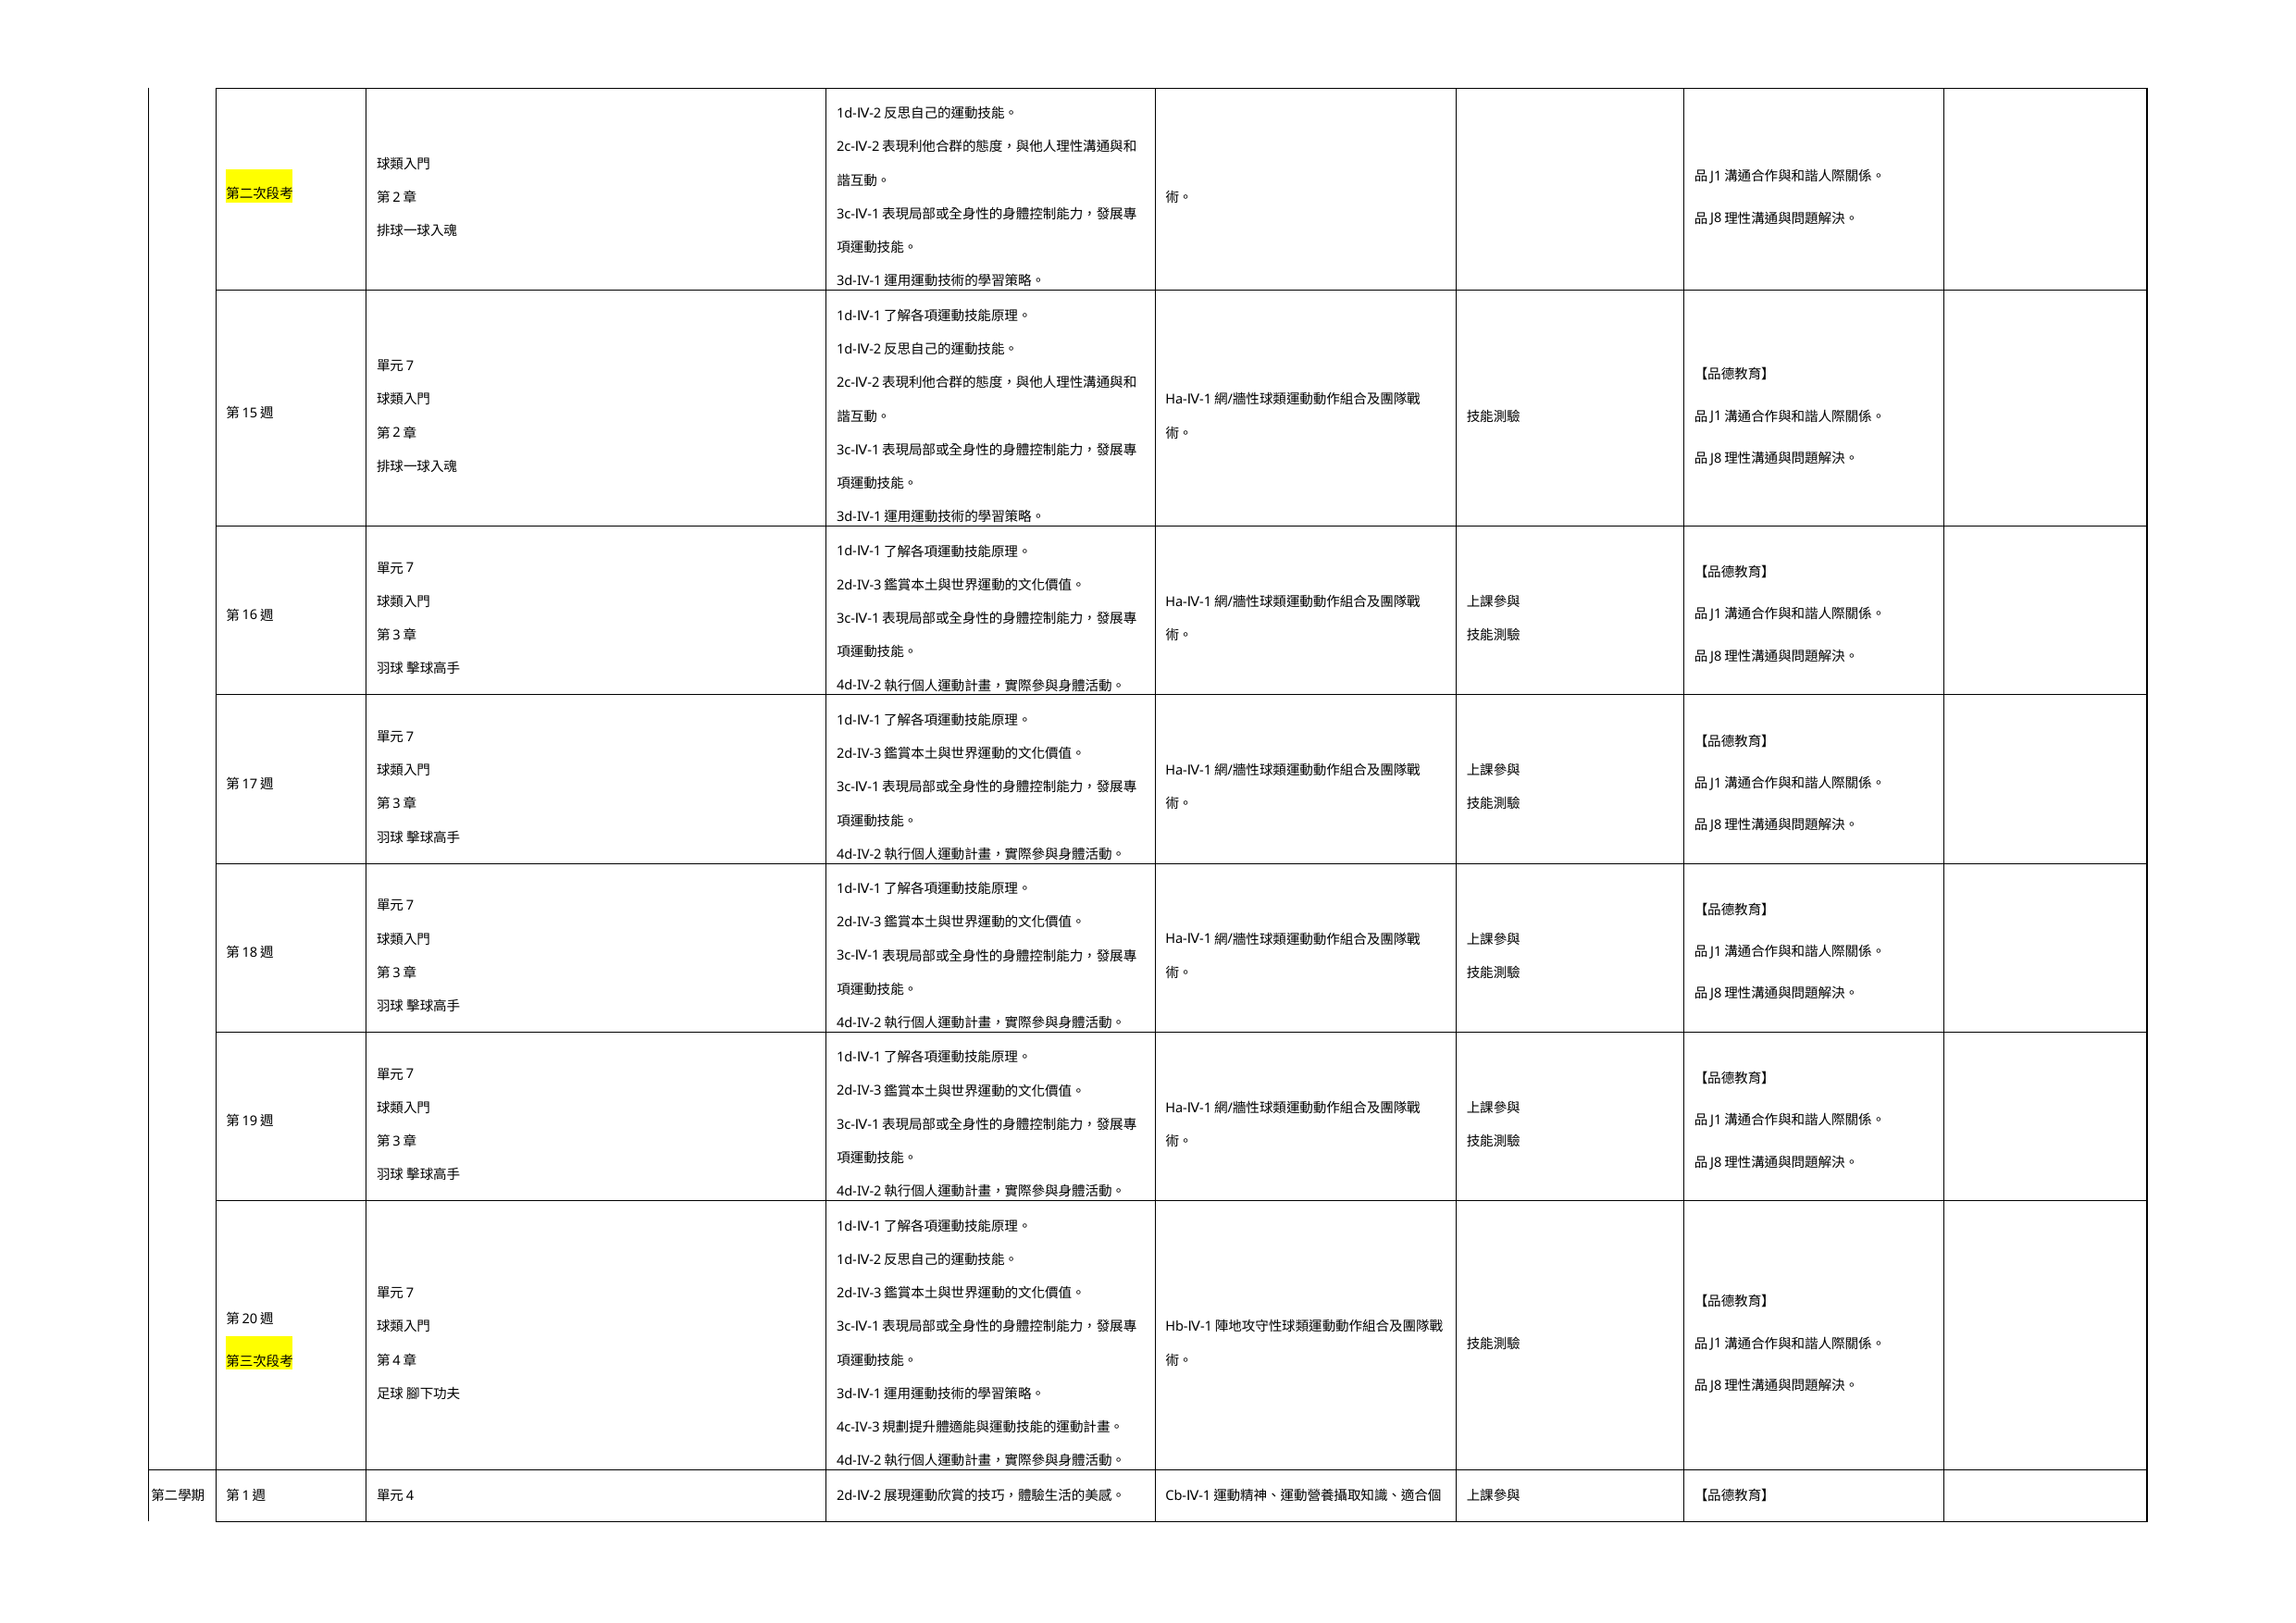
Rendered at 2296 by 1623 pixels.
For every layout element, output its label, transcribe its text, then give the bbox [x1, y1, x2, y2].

table_cell 【品德教育】 品J1溝通合作與和諧人際關係。 品J8理性溝通與問題解決。 [1684, 695, 1943, 862]
table_cell 1d-Ⅳ-1了解各項運動技能原理。 2d-IV-3鑑賞本土與世界運動的文化價值。 3c-Ⅳ-1表現局部或全身性的身體控制能力，發展專項運動技能。 4d-IV-2執行個人運動計畫，實際參與身體活動。 [826, 1033, 1155, 1200]
table_cell 上課參與 技能測驗 [1457, 527, 1683, 694]
table_cell [1944, 89, 2146, 290]
table_cell 【品德教育】 [1684, 1470, 1943, 1521]
table_cell 單元4 [366, 1470, 825, 1521]
table_cell 1d-Ⅳ-1了解各項運動技能原理。 1d-Ⅳ-2反思自己的運動技能。 2c-Ⅳ-2表現利他合群的態度，與他人理性溝通與和諧互動。 3c-Ⅳ-1表現局部或全身性的身體控制能力，發展專項運動技能。 3d-IV-1運用運動技術的學習策略。 [826, 291, 1155, 526]
table_cell Hb-Ⅳ-1陣地攻守性球類運動動作組合及團隊戰術。 [1156, 1201, 1456, 1469]
table_cell 單元7 球類入門 第3章 羽球 擊球高手 [366, 695, 825, 862]
table_cell [1944, 695, 2146, 862]
table_cell 【品德教育】 品J1溝通合作與和諧人際關係。 品J8理性溝通與問題解決。 [1684, 527, 1943, 694]
table_cell 第1週 [217, 1470, 366, 1521]
table_cell Ha-Ⅳ-1網/牆性球類運動動作組合及團隊戰術。 [1156, 291, 1456, 526]
table_cell 第17週 [217, 695, 366, 862]
table_cell 【品德教育】 品J1溝通合作與和諧人際關係。 品J8理性溝通與問題解決。 [1684, 1201, 1943, 1469]
table_cell 上課參與 技能測驗 [1457, 695, 1683, 862]
table_cell 球類入門 第2章 排球一球入魂 [366, 89, 825, 290]
table_cell [1944, 1470, 2146, 1521]
table_cell 【品德教育】 品J1溝通合作與和諧人際關係。 品J8理性溝通與問題解決。 [1684, 864, 1943, 1032]
table_cell 技能測驗 [1457, 291, 1683, 526]
table_cell 單元7 球類入門 第3章 羽球 擊球高手 [366, 527, 825, 694]
table_cell 2d-Ⅳ-2展現運動欣賞的技巧，體驗生活的美感。 [826, 1470, 1155, 1521]
table_cell 第15週 [217, 291, 366, 526]
table_cell 第19週 [217, 1033, 366, 1200]
table_cell 1d-Ⅳ-1了解各項運動技能原理。 2d-IV-3鑑賞本土與世界運動的文化價值。 3c-Ⅳ-1表現局部或全身性的身體控制能力，發展專項運動技能。 4d-IV-2執行個人運動計畫，實際參與身體活動。 [826, 695, 1155, 862]
table_cell Ha-Ⅳ-1網/牆性球類運動動作組合及團隊戰術。 [1156, 527, 1456, 694]
table_cell Ha-Ⅳ-1網/牆性球類運動動作組合及團隊戰術。 [1156, 1033, 1456, 1200]
table_cell [1944, 1201, 2146, 1469]
table_cell 第20週 第三次段考 [217, 1201, 366, 1469]
table_cell [1457, 89, 1683, 290]
table_cell 技能測驗 [1457, 1201, 1683, 1469]
table_cell 第二學期 [149, 1470, 216, 1521]
table_cell Cb-Ⅳ-1運動精神、運動營養攝取知識、適合個 [1156, 1470, 1456, 1521]
table_cell 上課參與 技能測驗 [1457, 1033, 1683, 1200]
table_cell [1944, 1033, 2146, 1200]
table_cell 【品德教育】 品J1溝通合作與和諧人際關係。 品J8理性溝通與問題解決。 [1684, 291, 1943, 526]
table_cell 1d-Ⅳ-1了解各項運動技能原理。 2d-IV-3鑑賞本土與世界運動的文化價值。 3c-Ⅳ-1表現局部或全身性的身體控制能力，發展專項運動技能。 4d-IV-2執行個人運動計畫，實際參與身體活動。 [826, 864, 1155, 1032]
table_cell Ha-Ⅳ-1網/牆性球類運動動作組合及團隊戰術。 [1156, 695, 1456, 862]
table_cell [1944, 291, 2146, 526]
table_cell 第二次段考 [217, 89, 366, 290]
table_cell 單元7 球類入門 第2章 排球一球入魂 [366, 291, 825, 526]
table_cell [1944, 864, 2146, 1032]
table_cell 第16週 [217, 527, 366, 694]
table_cell 1d-Ⅳ-1了解各項運動技能原理。 1d-Ⅳ-2反思自己的運動技能。 2d-IV-3鑑賞本土與世界運動的文化價值。 3c-Ⅳ-1表現局部或全身性的身體控制能力，發展專項運動技能。 3d-Ⅳ-1運用運動技術的學習策略。 4c-IV-3規劃提升體適能與運動技能的運動計畫。 4d-IV-2執行個人運動計畫，實際參與身體活動。 [826, 1201, 1155, 1469]
table_cell Ha-Ⅳ-1網/牆性球類運動動作組合及團隊戰術。 [1156, 864, 1456, 1032]
table_cell 品J1溝通合作與和諧人際關係。 品J8理性溝通與問題解決。 [1684, 89, 1943, 290]
table_cell 1d-Ⅳ-1了解各項運動技能原理。 2d-IV-3鑑賞本土與世界運動的文化價值。 3c-Ⅳ-1表現局部或全身性的身體控制能力，發展專項運動技能。 4d-IV-2執行個人運動計畫，實際參與身體活動。 [826, 527, 1155, 694]
table_cell 單元7 球類入門 第4章 足球 腳下功夫 [366, 1201, 825, 1469]
table_cell 上課參與 技能測驗 [1457, 864, 1683, 1032]
table_cell 第18週 [217, 864, 366, 1032]
table_cell 1d-Ⅳ-2反思自己的運動技能。 2c-Ⅳ-2表現利他合群的態度，與他人理性溝通與和諧互動。 3c-Ⅳ-1表現局部或全身性的身體控制能力，發展專項運動技能。 3d-IV-1運用運動技術的學習策略。 [826, 89, 1155, 290]
table_cell 術。 [1156, 89, 1456, 290]
table_cell 上課參與 [1457, 1470, 1683, 1521]
table_cell 單元7 球類入門 第3章 羽球 擊球高手 [366, 1033, 825, 1200]
table_cell 單元7 球類入門 第3章 羽球 擊球高手 [366, 864, 825, 1032]
table_cell 【品德教育】 品J1溝通合作與和諧人際關係。 品J8理性溝通與問題解決。 [1684, 1033, 1943, 1200]
table_cell [1944, 527, 2146, 694]
